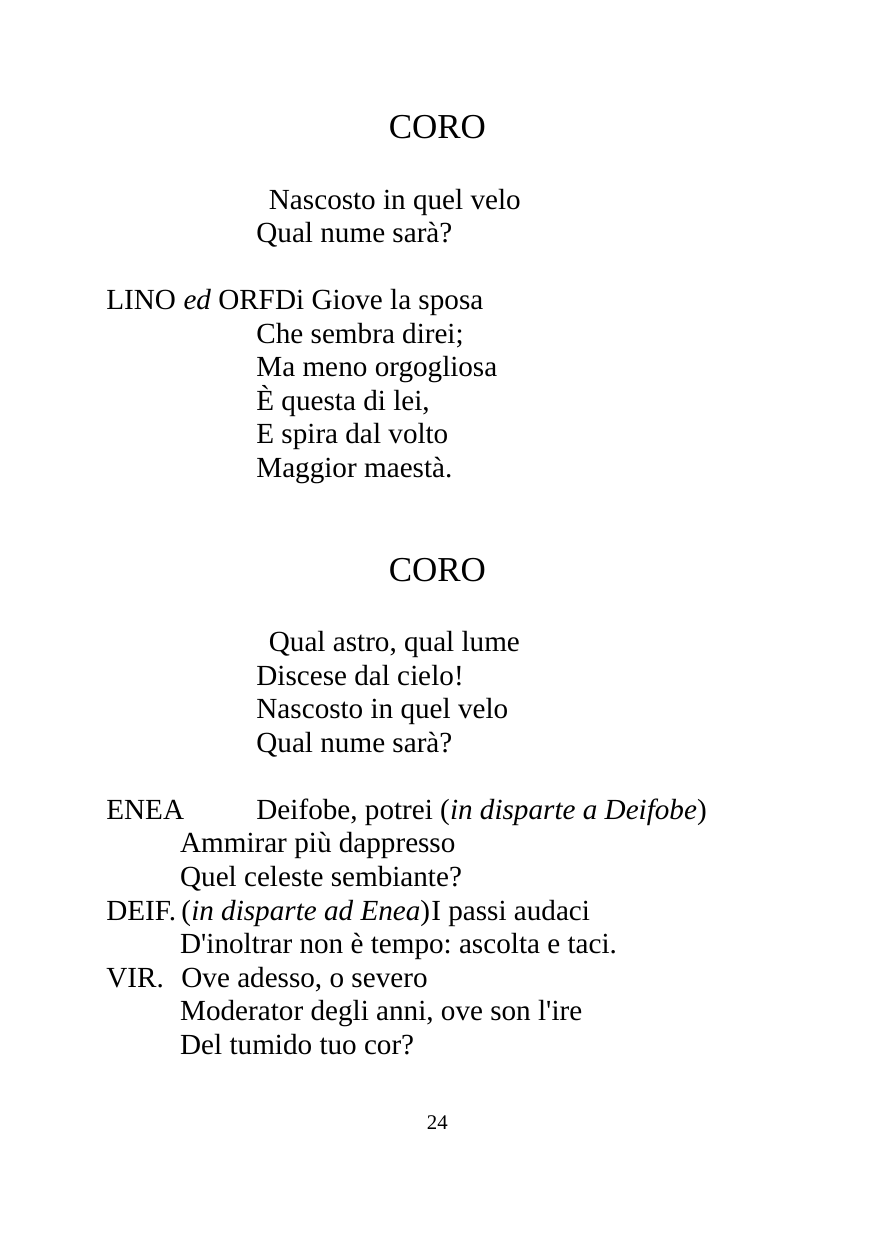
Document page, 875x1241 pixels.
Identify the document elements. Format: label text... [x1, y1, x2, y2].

text D'inoltrar non è tempo: ascolta e taci. [180, 926, 768, 960]
text Ma meno orgogliosa [256, 349, 768, 383]
subtitle CORO [106, 106, 768, 146]
text Del tumido tuo cor? [180, 1027, 768, 1060]
text Quel celeste sembiante? [180, 859, 768, 893]
text Maggior maestà. [256, 450, 768, 484]
text Qual nume sarà? [256, 215, 768, 249]
text VIR. Ove adesso, o severo [106, 960, 768, 993]
text ENEA Deifobe, potrei (in disparte a Deifobe) [106, 792, 768, 826]
text Moderator degli anni, ove son l'ire [180, 993, 768, 1027]
subtitle CORO [106, 549, 768, 589]
text Nascosto in quel velo [256, 691, 768, 725]
text Ammirar più dappresso [180, 826, 768, 859]
text Qual nume sarà? [256, 725, 768, 758]
text È questa di lei, [256, 383, 768, 417]
text LINO ed ORF Di Giove la sposa [106, 282, 768, 316]
text DEIF. (in disparte ad Enea) I passi audaci [106, 893, 768, 926]
text E spira dal volto [256, 417, 768, 450]
text Discese dal cielo! [256, 658, 768, 691]
text Nascosto in quel velo [269, 182, 768, 215]
text Che sembra direi; [256, 316, 768, 349]
text Qual astro, qual lume [269, 624, 768, 658]
